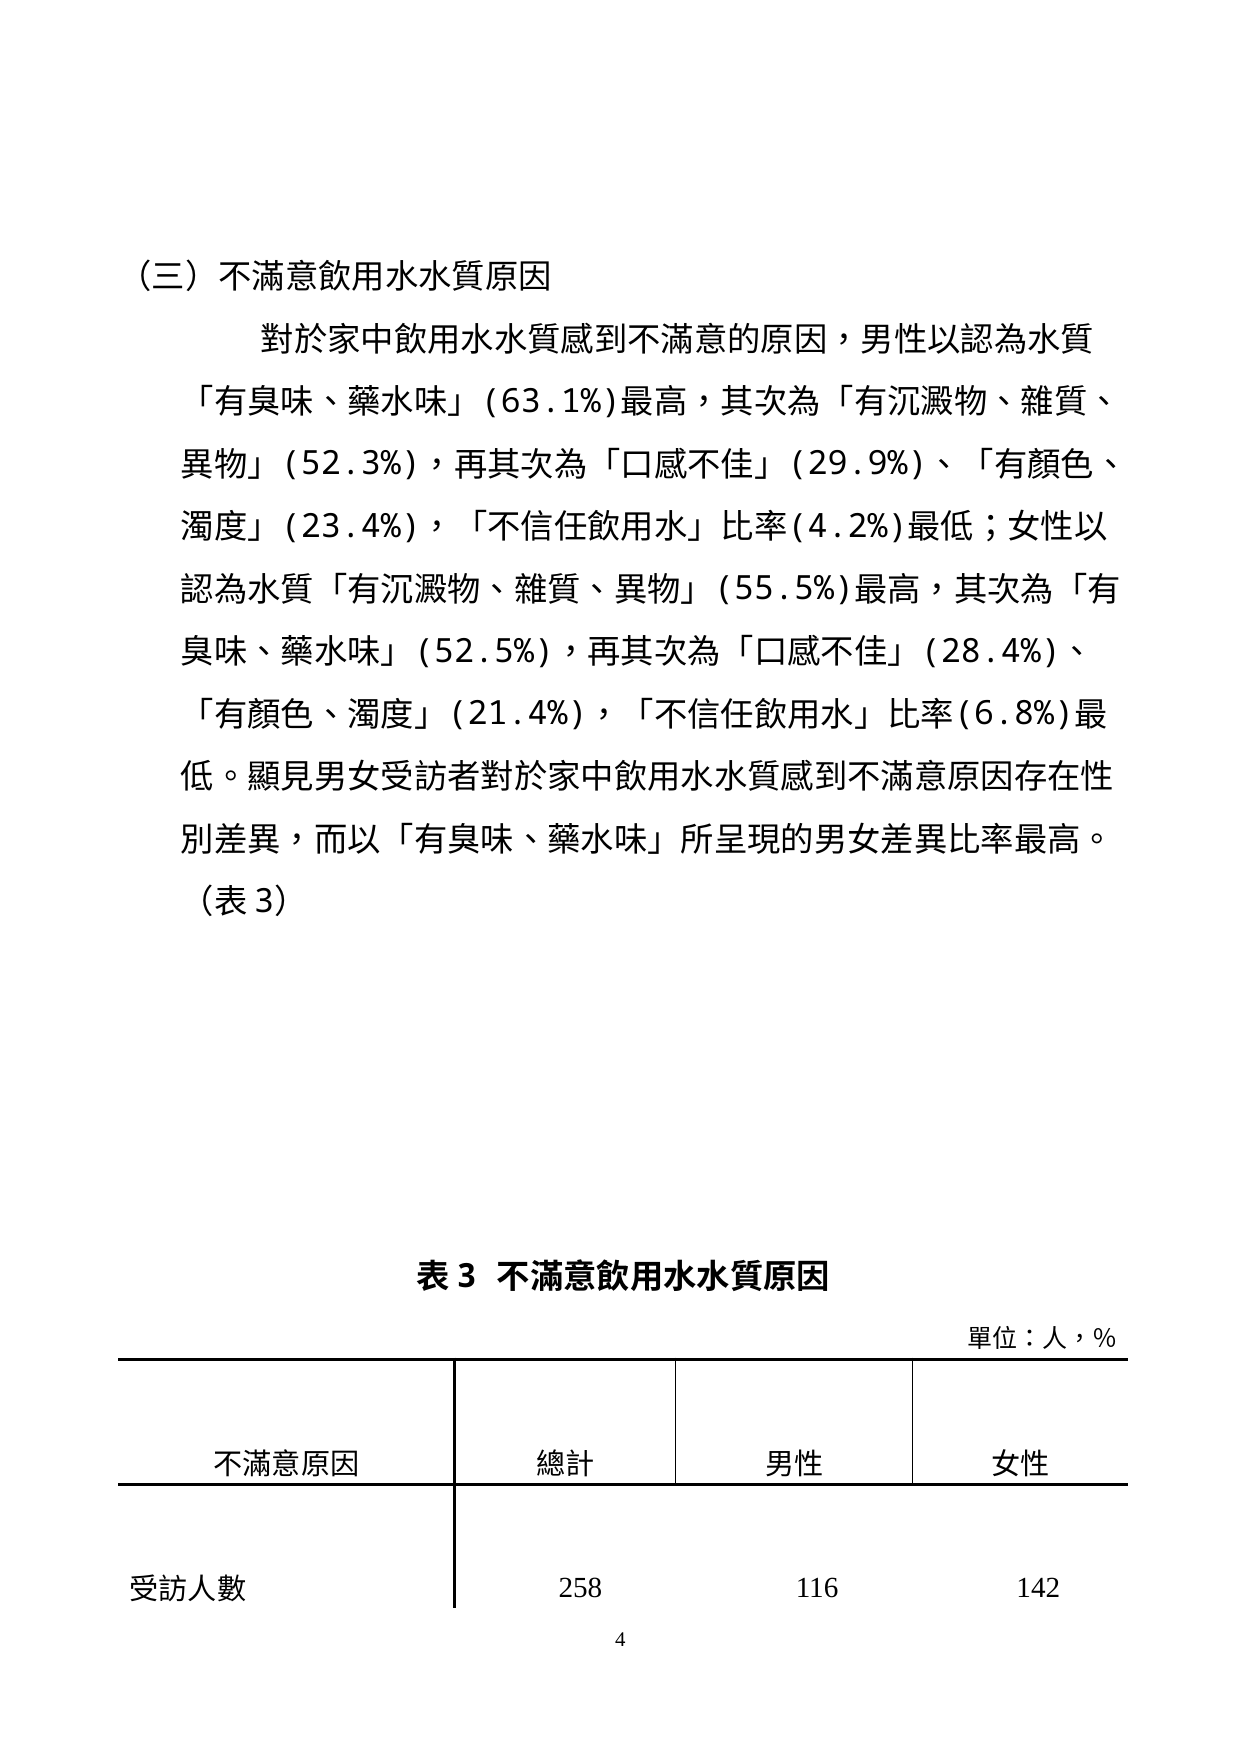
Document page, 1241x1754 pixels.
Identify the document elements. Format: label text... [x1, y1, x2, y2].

table_cell 女性 [913, 1361, 1128, 1483]
table_header 表3 不滿意飲用水水質原因 單位：人，％ [118, 1233, 1128, 1358]
table_cell 258 [456, 1486, 676, 1608]
table_cell 142 [912, 1486, 1128, 1608]
table_cell 不滿意原因 [118, 1361, 453, 1483]
table_cell 男性 [676, 1361, 912, 1483]
table_cell 總計 [456, 1361, 675, 1483]
table_cell 受訪人數 [118, 1486, 453, 1608]
text 對於家中飲用水水質感到不滿意的原因，男性以認為水質「有臭味、藥水味」(63.1%)最高，其次為「有沉澱物、雜質、異物」(52.3%)，再其次為「口感不佳」(29.9%)、「有顏色、濁度」(23.4%)，「不信任飲用水」比率(4.2%)最低；女性以認為水質「有沉澱物、雜質、異物」(55.5%)最高，其次為「有臭味、藥水味」(52.5%)，再其次為「口感不佳」(28.4%)、「有顏色、濁度」(21.4%)，「不信任飲用水」比率(6.8%)最低。顯見男女受訪者對於家中飲用水水質感到不滿意原因存在性別差異，而以「有臭味、藥水味」所呈現的男女差異比率最高。（表3） [181, 295, 1122, 920]
table_cell 116 [676, 1486, 912, 1608]
text （三）不滿意飲用水水質原因 [118, 233, 1122, 295]
